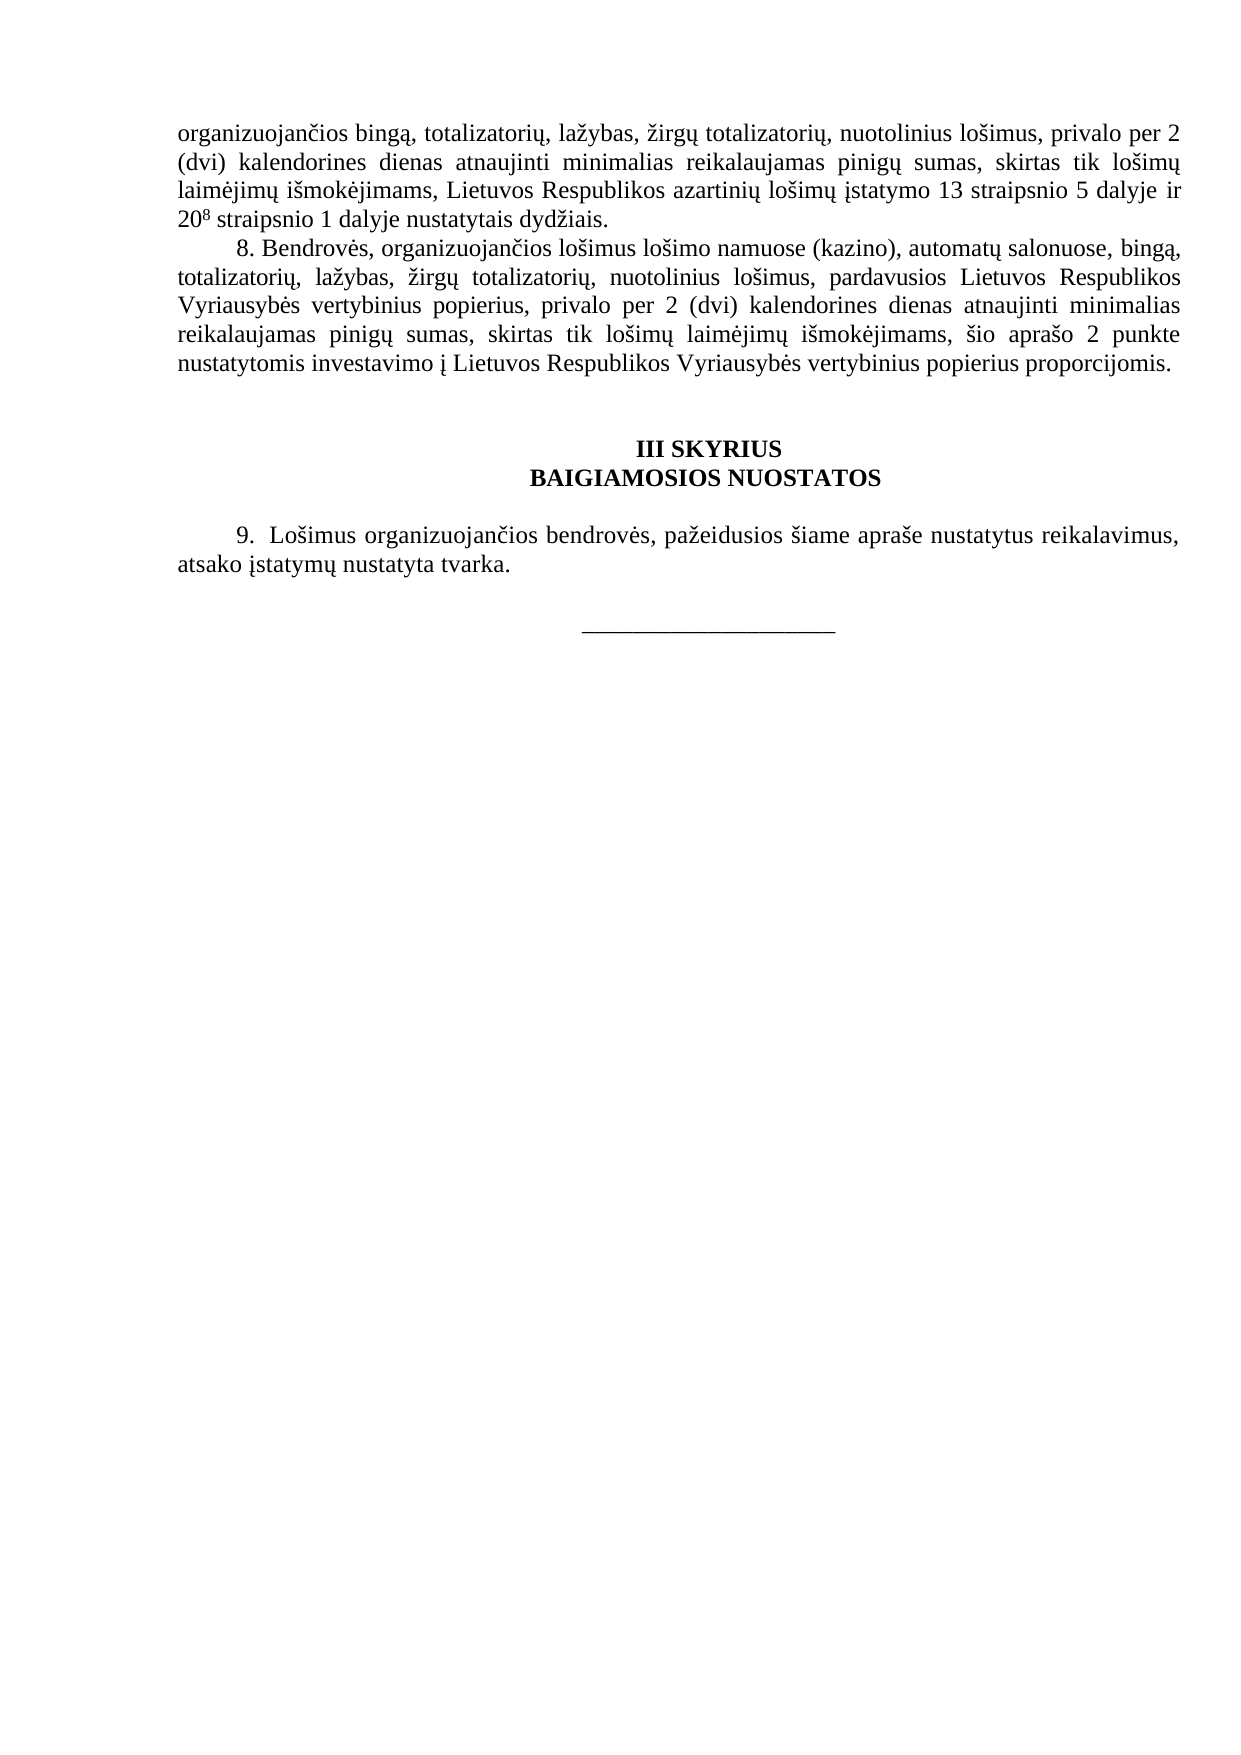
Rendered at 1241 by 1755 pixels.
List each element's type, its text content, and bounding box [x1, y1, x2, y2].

text ____________________ [177, 607, 1181, 636]
text 8. Bendrovės, organizuojančios lošimus lošimo namuose (kazino), automatų salonuose, bingą, totalizatorių, lažybas, žirgų totalizatorių, nuotolinius lošimus, pardavusios Lietuvos Respublikos Vyriausybės vertybinius popierius, privalo per 2 (dvi) kalendorines dienas atnaujinti minimalias reikalaujamas pinigų sumas, skirtas tik lošimų laimėjimų išmokėjimams, šio aprašo 2 punkte nustatytomis investavimo į Lietuvos Respublikos Vyriausybės vertybinius popierius proporcijomis. [177, 233, 1181, 377]
text BAIGIAMOSIOS NUOSTATOS [177, 463, 1181, 492]
text organizuojančios bingą, totalizatorių, lažybas, žirgų totalizatorių, nuotolinius lošimus, privalo per 2 (dvi) kalendorines dienas atnaujinti minimalias reikalaujamas pinigų sumas, skirtas tik lošimų laimėjimų išmokėjimams, Lietuvos Respublikos azartinių lošimų įstatymo 13 straipsnio 5 dalyje ir 208 straipsnio 1 dalyje nustatytais dydžiais. [177, 118, 1181, 233]
text III SKYRIUS [177, 434, 1181, 463]
text 9. Lošimus organizuojančios bendrovės, pažeidusios šiame apraše nustatytus reikalavimus, atsako įstatymų nustatyta tvarka. [177, 521, 1181, 578]
